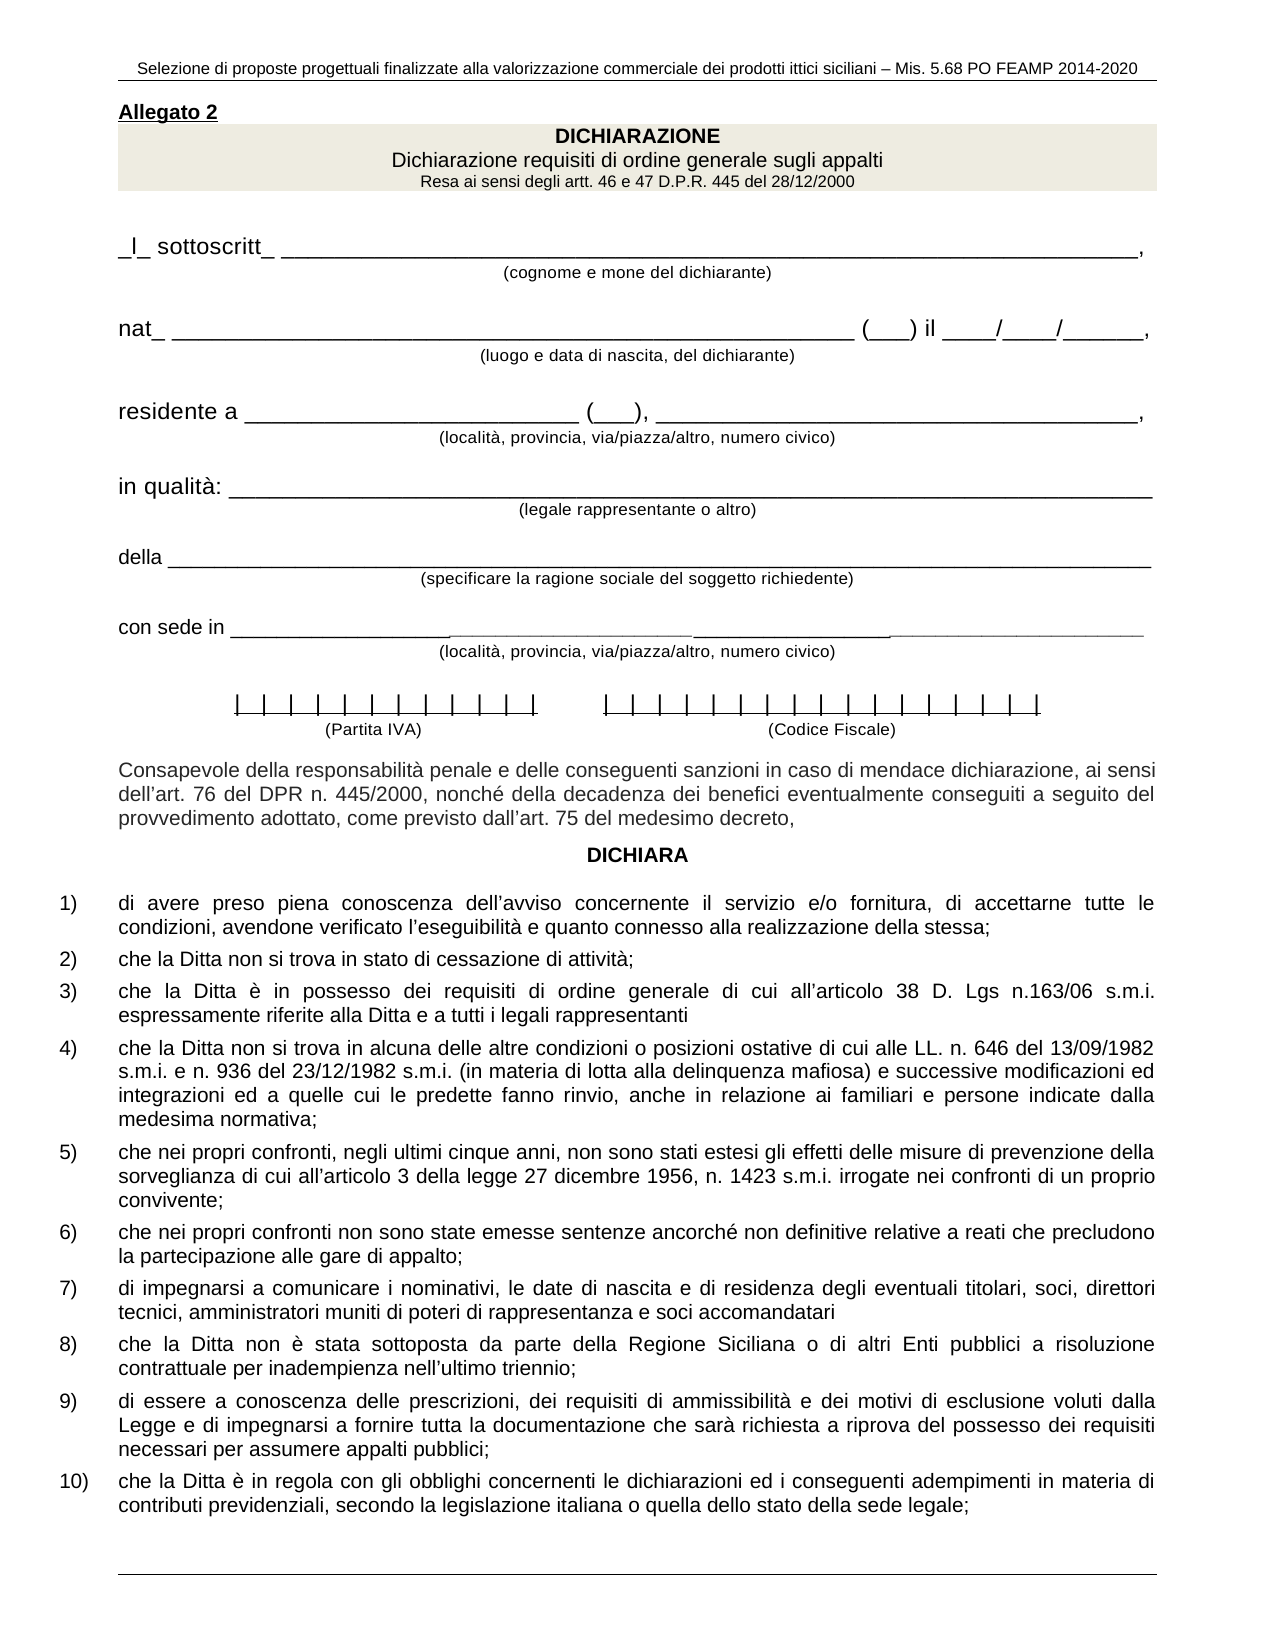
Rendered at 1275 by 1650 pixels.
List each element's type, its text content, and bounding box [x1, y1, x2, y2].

text (luogo e data di nascita, del dichiarante) [118, 345, 1157, 364]
list che la Ditta non è stata sottoposta da parte della Regione Siciliana o di altri Enti pubblici a risoluzione contrattuale per inadempienza nell’ultimo triennio; [59, 1332, 1157, 1380]
text in qualità: _____________________________________________________________________ [118, 473, 1157, 500]
text DICHIARA [118, 843, 1157, 867]
text DICHIARAZIONE [118, 124, 1157, 148]
text Consapevole della responsabilità penale e delle conseguenti sanzioni in caso di mendace dichiarazione, ai sensi dell’art. 76 del DPR n. 445/2000, nonché della decadenza dei benefici eventualmente conseguiti a seguito del provvedimento adottato, come previsto dall’art. 75 del medesimo decreto, [118, 758, 1157, 830]
list di essere a conoscenza delle prescrizioni, dei requisiti di ammissibilità e dei motivi di esclusione voluti dalla Legge e di impegnarsi a fornire tutta la documentazione che sarà richiesta a riprova del possesso dei requisiti necessari per assumere appalti pubblici; [59, 1388, 1157, 1460]
list che la Ditta non si trova in stato di cessazione di attività; [59, 947, 1157, 971]
list che nei propri confronti non sono state emesse sentenze ancorché non definitive relative a reati che precludono la partecipazione alle gare di appalto; [59, 1220, 1157, 1268]
text | | | | | | | | | | | | | | | | | | | | | | | | | | | | | [118, 690, 1157, 716]
text (cognome e mone del dichiarante) [118, 263, 1157, 282]
list che la Ditta è in possesso dei requisiti di ordine generale di cui all’articolo 38 D. Lgs n.163/06 s.m.i. espressamente riferite alla Ditta e a tutti i legali rappresentanti [59, 979, 1157, 1027]
list di impegnarsi a comunicare i nominativi, le date di nascita e di residenza degli eventuali titolari, soci, direttori tecnici, amministratori muniti di poteri di rappresentanza e soci accomandatari [59, 1276, 1157, 1324]
text _l_ sottoscritt_ ________________________________________________________________, [118, 233, 1157, 259]
text con sede in _______________________________________________________________________________ [118, 615, 1157, 639]
text Resa ai sensi degli artt. 46 e 47 D.P.R. 445 del 28/12/2000 [118, 172, 1157, 191]
text (località, provincia, via/piazza/altro, numero civico) [118, 642, 1157, 661]
text (località, provincia, via/piazza/altro, numero civico) [118, 428, 1157, 447]
list di avere preso piena conoscenza dell’avviso concernente il servizio e/o fornitura, di accettarne tutte le condizioni, avendone verificato l’eseguibilità e quanto connesso alla realizzazione della stessa; [59, 891, 1157, 938]
text (legale rappresentante o altro) [118, 500, 1157, 519]
text Dichiarazione requisiti di ordine generale sugli appalti [118, 148, 1157, 172]
text nat_ ___________________________________________________ (___) il ____/____/______, [118, 315, 1157, 342]
text della _____________________________________________________________________________________ [118, 545, 1157, 569]
list che nei propri confronti, negli ultimi cinque anni, non sono stati estesi gli effetti delle misure di prevenzione della sorveglianza di cui all’articolo 3 della legge 27 dicembre 1956, n. 1423 s.m.i. irrogate nei confronti di un proprio convivente; [59, 1139, 1157, 1211]
text Allegato 2 [118, 100, 1157, 124]
list che la Ditta è in regola con gli obblighi concernenti le dichiarazioni ed i conseguenti adempimenti in materia di contributi previdenziali, secondo la legislazione italiana o quella dello stato della sede legale; [59, 1469, 1157, 1517]
text residente a _________________________ (___), ____________________________________, [118, 398, 1157, 424]
text (specificare la ragione sociale del soggetto richiedente) [118, 569, 1157, 588]
text (Partita IVA) (Codice Fiscale) [118, 720, 1157, 739]
list che la Ditta non si trova in alcuna delle altre condizioni o posizioni ostative di cui alle LL. n. 646 del 13/09/1982 s.m.i. e n. 936 del 23/12/1982 s.m.i. (in materia di lotta alla delinquenza mafiosa) e successive modificazioni ed integrazioni ed a quelle cui le predette fanno rinvio, anche in relazione ai familiari e persone indicate dalla medesima normativa; [59, 1035, 1157, 1131]
